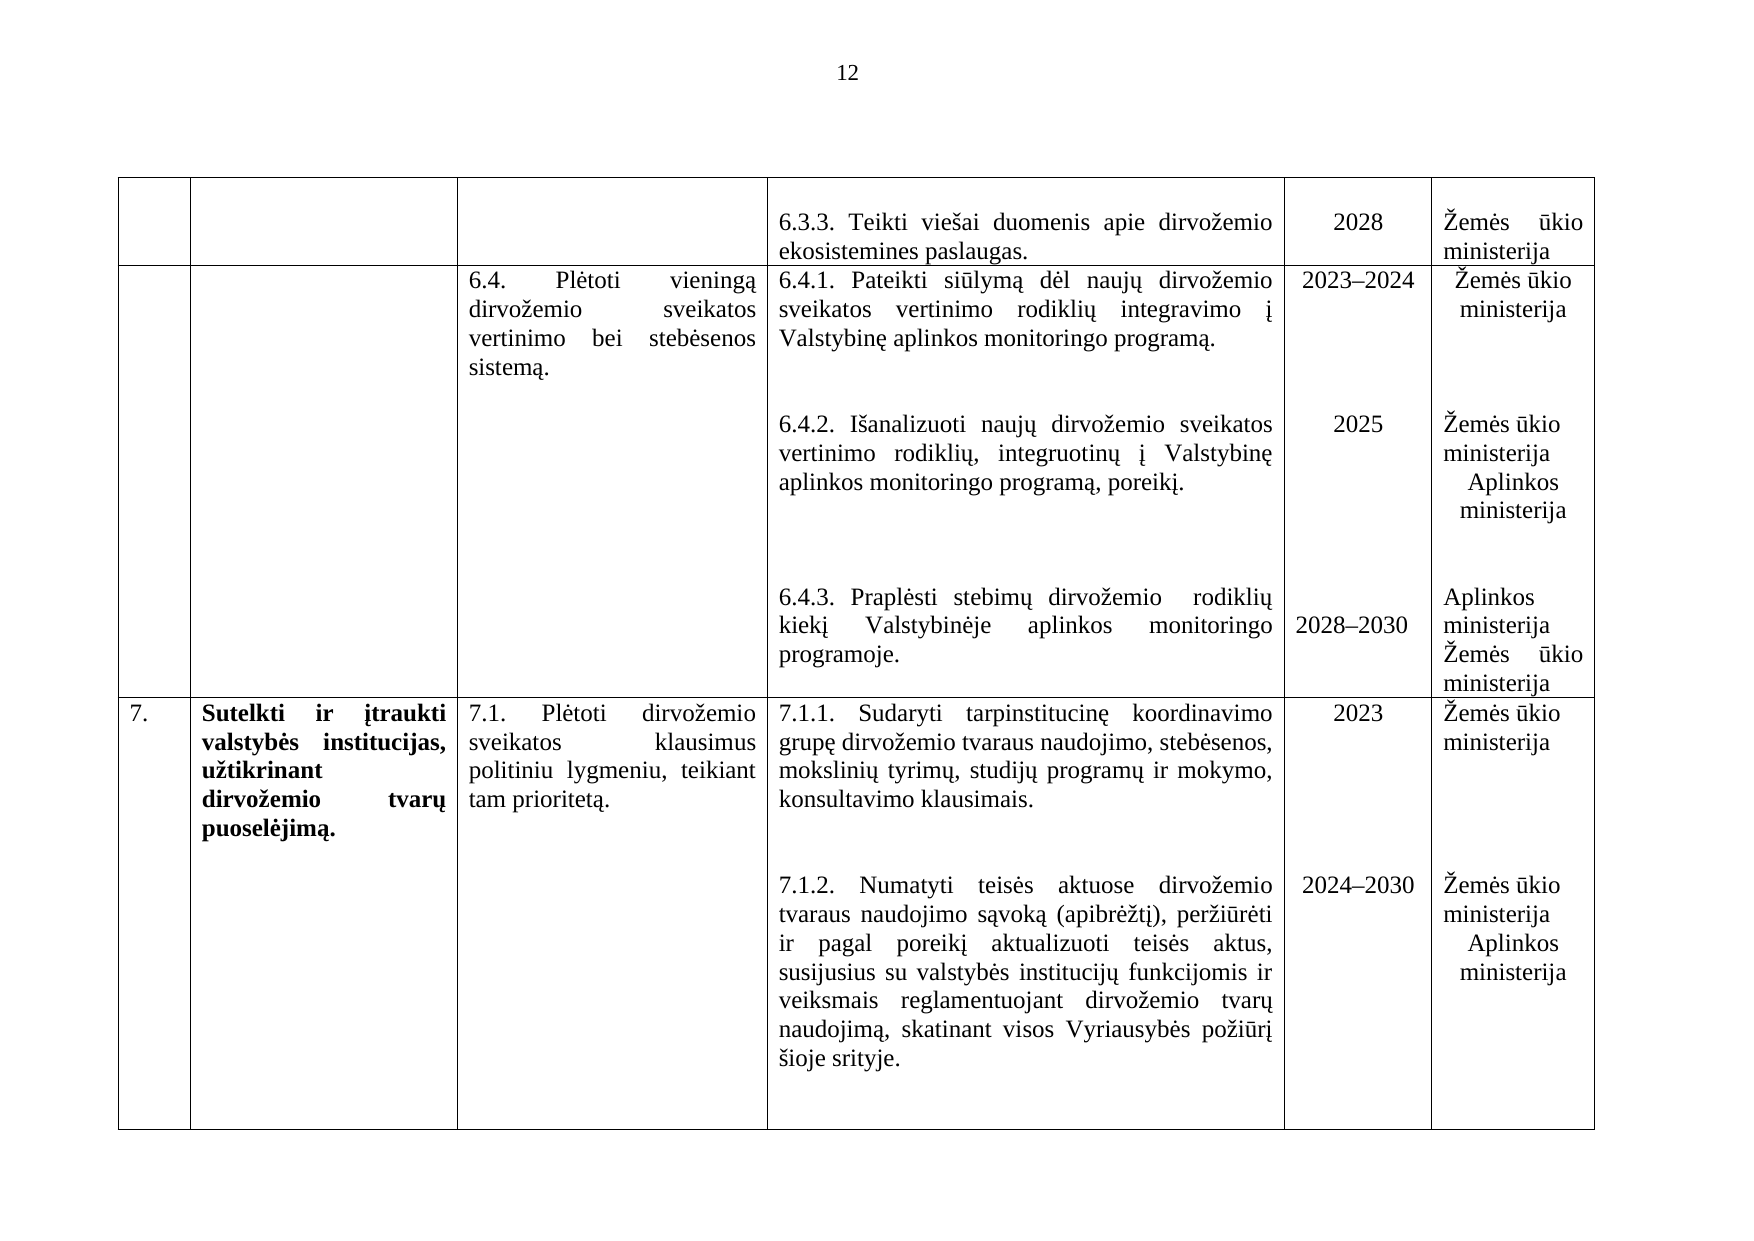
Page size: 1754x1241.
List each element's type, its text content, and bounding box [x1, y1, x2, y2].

table_cell [191, 266, 457, 697]
table_cell 7.1.1. Sudaryti tarpinstitucinę koordinavimo grupę dirvožemio tvaraus naudojimo, stebėsenos, mokslinių tyrimų, studijų programų ir mokymo, konsultavimo klausimais. 7.1.2. Numatyti teisės aktuose dirvožemio tvaraus naudojimo sąvoką (apibrėžtį), peržiūrėti ir pagal poreikį aktualizuoti teisės aktus, susijusius su valstybės institucijų funkcijomis ir veiksmais reglamentuojant dirvožemio tvarų naudojimą, skatinant visos Vyriausybės požiūrį šioje srityje. [768, 698, 1284, 1129]
table_cell 2023–2024 2025 2028–2030 [1285, 266, 1431, 697]
table_cell 6.3.3. Teikti viešai duomenis apie dirvožemio ekosistemines paslaugas. [768, 178, 1284, 264]
table_cell Žemės ūkio ministerija [1432, 178, 1594, 264]
table_cell 6.4. Plėtoti vieningą dirvožemio sveikatos vertinimo bei stebėsenos sistemą. [458, 266, 767, 697]
table_cell 7. [119, 698, 190, 1129]
table_cell [119, 266, 190, 697]
table_cell 2023 2024–2030 [1285, 698, 1431, 1129]
table_cell Sutelkti ir įtraukti valstybės institucijas, užtikrinant dirvožemio tvarų puoselėjimą. [191, 698, 457, 1129]
table_cell 6.4.1. Pateikti siūlymą dėl naujų dirvožemio sveikatos vertinimo rodiklių integravimo į Valstybinę aplinkos monitoringo programą. 6.4.2. Išanalizuoti naujų dirvožemio sveikatos vertinimo rodiklių, integruotinų į Valstybinę aplinkos monitoringo programą, poreikį. 6.4.3. Praplėsti stebimų dirvožemio rodiklių kiekį Valstybinėje aplinkos monitoringo programoje. [768, 266, 1284, 697]
table_cell [458, 178, 767, 264]
table_cell Žemės ūkio ministerija Žemės ūkio ministerija Aplinkos ministerija Aplinkos ministerija Žemės ūkio ministerija [1432, 266, 1594, 697]
table_cell 2028 [1285, 178, 1431, 264]
table_cell [191, 178, 457, 264]
table_cell [119, 178, 190, 264]
table_cell Žemės ūkio ministerija Žemės ūkio ministerija Aplinkos ministerija [1432, 698, 1594, 1129]
table_cell 7.1. Plėtoti dirvožemio sveikatos klausimus politiniu lygmeniu, teikiant tam prioritetą. [458, 698, 767, 1129]
